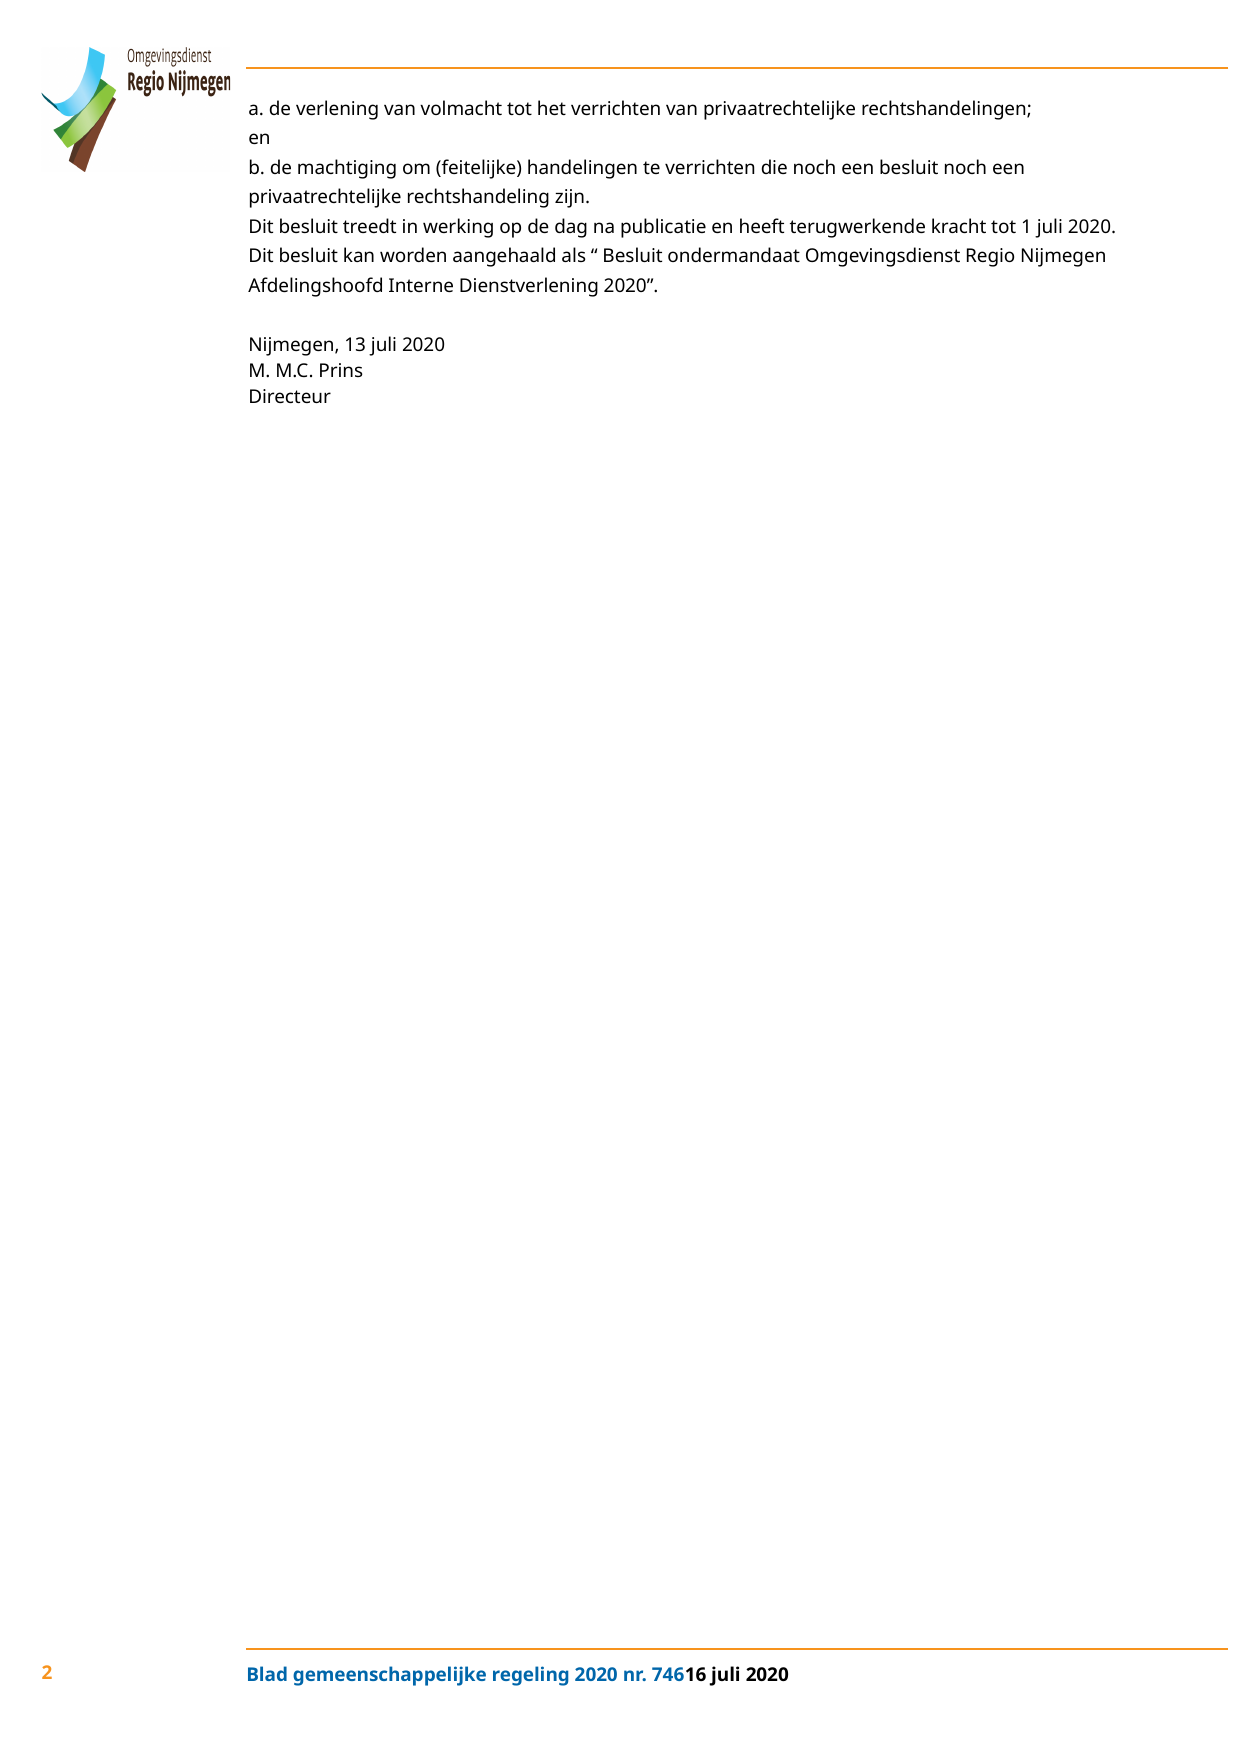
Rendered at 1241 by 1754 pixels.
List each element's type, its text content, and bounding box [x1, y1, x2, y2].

text b. de machtiging om (feitelijke) handelingen te verrichten die noch een besluit noch een privaatrechtelijke rechtshandeling zijn. [248, 154, 1152, 209]
text en [248, 124, 1152, 150]
text Nijmegen, 13 juli 2020 [248, 331, 1152, 357]
text M. M.C. Prins [248, 357, 1152, 383]
text Dit besluit treedt in werking op de dag na publicatie en heeft terugwerkende kracht tot 1 juli 2020. [248, 213, 1152, 239]
text Directeur [248, 383, 1152, 409]
text Dit besluit kan worden aangehaald als “ Besluit ondermandaat Omgevingsdienst Regio Nijmegen Afdelingshoofd Interne Dienstverlening 2020”. [248, 243, 1152, 298]
text a. de verlening van volmacht tot het verrichten van privaatrechtelijke rechtshandelingen; [248, 95, 1152, 121]
picture [41, 47, 231, 172]
